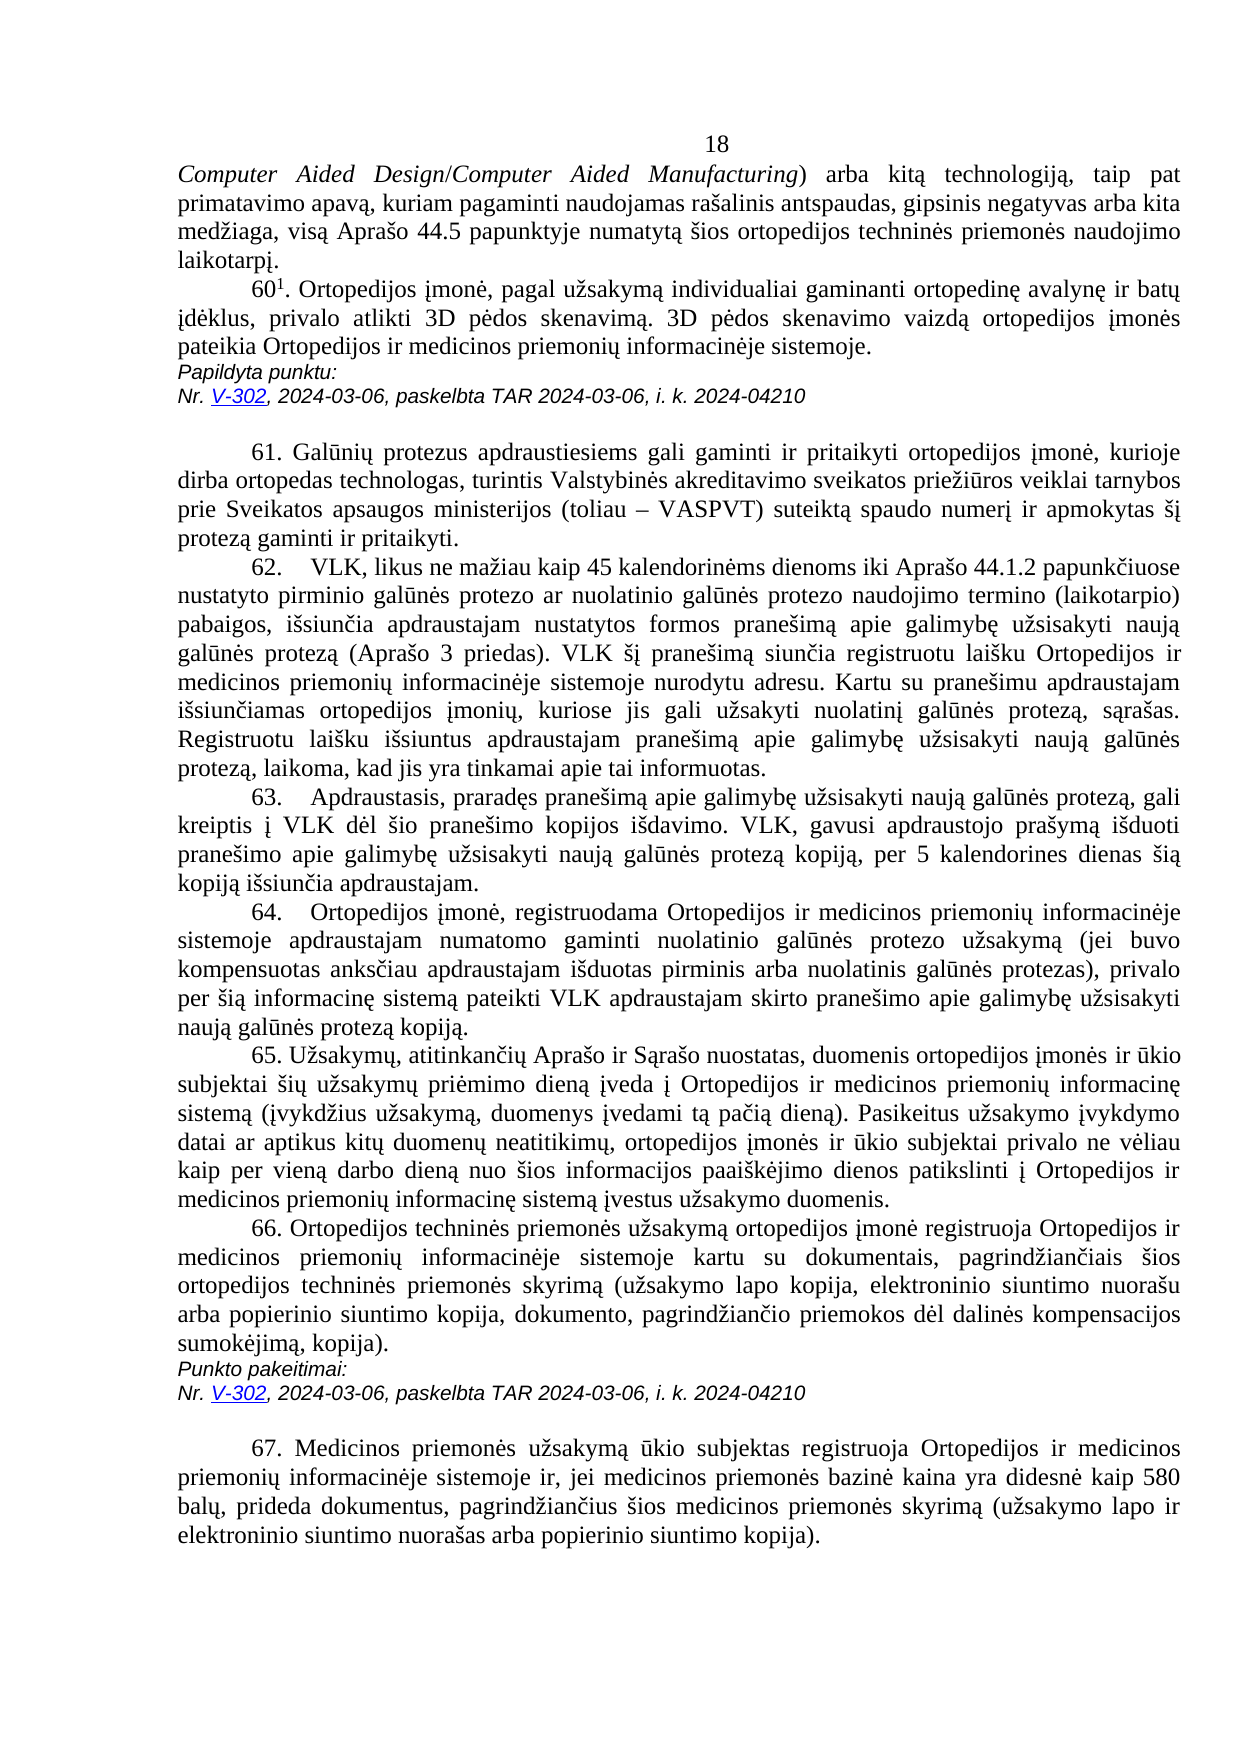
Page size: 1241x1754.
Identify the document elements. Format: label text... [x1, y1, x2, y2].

text 67. Medicinos priemonės užsakymą ūkio subjektas registruoja Ortopedijos ir medicinos priemonių informacinėje sistemoje ir, jei medicinos priemonės bazinė kaina yra didesnė kaip 580 balų, prideda dokumentus, pagrindžiančius šios medicinos priemonės skyrimą (užsakymo lapo ir elektroninio siuntimo nuorašas arba popierinio siuntimo kopija). [177, 1433, 1181, 1548]
text 61. Galūnių protezus apdraustiesiems gali gaminti ir pritaikyti ortopedijos įmonė, kurioje dirba ortopedas technologas, turintis Valstybinės akreditavimo sveikatos priežiūros veiklai tarnybos prie Sveikatos apsaugos ministerijos (toliau – VASPVT) suteiktą spaudo numerį ir apmokytas šį protezą gaminti ir pritaikyti. [177, 437, 1181, 552]
text Papildyta punktu: [177, 360, 1181, 384]
text 63. Apdraustasis, praradęs pranešimą apie galimybę užsisakyti naują galūnės protezą, gali kreiptis į VLK dėl šio pranešimo kopijos išdavimo. VLK, gavusi apdraustojo prašymą išduoti pranešimo apie galimybę užsisakyti naują galūnės protezą kopiją, per 5 kalendorines dienas šią kopiją išsiunčia apdraustajam. [177, 782, 1181, 897]
text Nr. V-302, 2024-03-06, paskelbta TAR 2024-03-06, i. k. 2024-04210 [177, 384, 1181, 408]
text 62. VLK, likus ne mažiau kaip 45 kalendorinėms dienoms iki Aprašo 44.1.2 papunkčiuose nustatyto pirminio galūnės protezo ar nuolatinio galūnės protezo naudojimo termino (laikotarpio) pabaigos, išsiunčia apdraustajam nustatytos formos pranešimą apie galimybę užsisakyti naują galūnės protezą (Aprašo 3 priedas). VLK šį pranešimą siunčia registruotu laišku Ortopedijos ir medicinos priemonių informacinėje sistemoje nurodytu adresu. Kartu su pranešimu apdraustajam išsiunčiamas ortopedijos įmonių, kuriose jis gali užsakyti nuolatinį galūnės protezą, sąrašas. Registruotu laišku išsiuntus apdraustajam pranešimą apie galimybę užsisakyti naują galūnės protezą, laikoma, kad jis yra tinkamai apie tai informuotas. [177, 552, 1181, 782]
text Nr. V-302, 2024-03-06, paskelbta TAR 2024-03-06, i. k. 2024-04210 [177, 1381, 1181, 1405]
text 65. Užsakymų, atitinkančių Aprašo ir Sąrašo nuostatas, duomenis ortopedijos įmonės ir ūkio subjektai šių užsakymų priėmimo dieną įveda į Ortopedijos ir medicinos priemonių informacinę sistemą (įvykdžius užsakymą, duomenys įvedami tą pačią dieną). Pasikeitus užsakymo įvykdymo datai ar aptikus kitų duomenų neatitikimų, ortopedijos įmonės ir ūkio subjektai privalo ne vėliau kaip per vieną darbo dieną nuo šios informacijos paaiškėjimo dienos patikslinti į Ortopedijos ir medicinos priemonių informacinę sistemą įvestus užsakymo duomenis. [177, 1041, 1181, 1213]
text 601. Ortopedijos įmonė, pagal užsakymą individualiai gaminanti ortopedinę avalynę ir batų įdėklus, privalo atlikti 3D pėdos skenavimą. 3D pėdos skenavimo vaizdą ortopedijos įmonės pateikia Ortopedijos ir medicinos priemonių informacinėje sistemoje. [177, 274, 1181, 360]
text Punkto pakeitimai: [177, 1357, 1181, 1381]
text Computer Aided Design/Computer Aided Manufacturing) arba kitą technologiją, taip pat primatavimo apavą, kuriam pagaminti naudojamas rašalinis antspaudas, gipsinis negatyvas arba kita medžiaga, visą Aprašo 44.5 papunktyje numatytą šios ortopedijos techninės priemonės naudojimo laikotarpį. [177, 159, 1181, 274]
text 66. Ortopedijos techninės priemonės užsakymą ortopedijos įmonė registruoja Ortopedijos ir medicinos priemonių informacinėje sistemoje kartu su dokumentais, pagrindžiančiais šios ortopedijos techninės priemonės skyrimą (užsakymo lapo kopija, elektroninio siuntimo nuorašu arba popierinio siuntimo kopija, dokumento, pagrindžiančio priemokos dėl dalinės kompensacijos sumokėjimą, kopija). [177, 1213, 1181, 1357]
text 64. Ortopedijos įmonė, registruodama Ortopedijos ir medicinos priemonių informacinėje sistemoje apdraustajam numatomo gaminti nuolatinio galūnės protezo užsakymą (jei buvo kompensuotas anksčiau apdraustajam išduotas pirminis arba nuolatinis galūnės protezas), privalo per šią informacinę sistemą pateikti VLK apdraustajam skirto pranešimo apie galimybę užsisakyti naują galūnės protezą kopiją. [177, 897, 1181, 1041]
